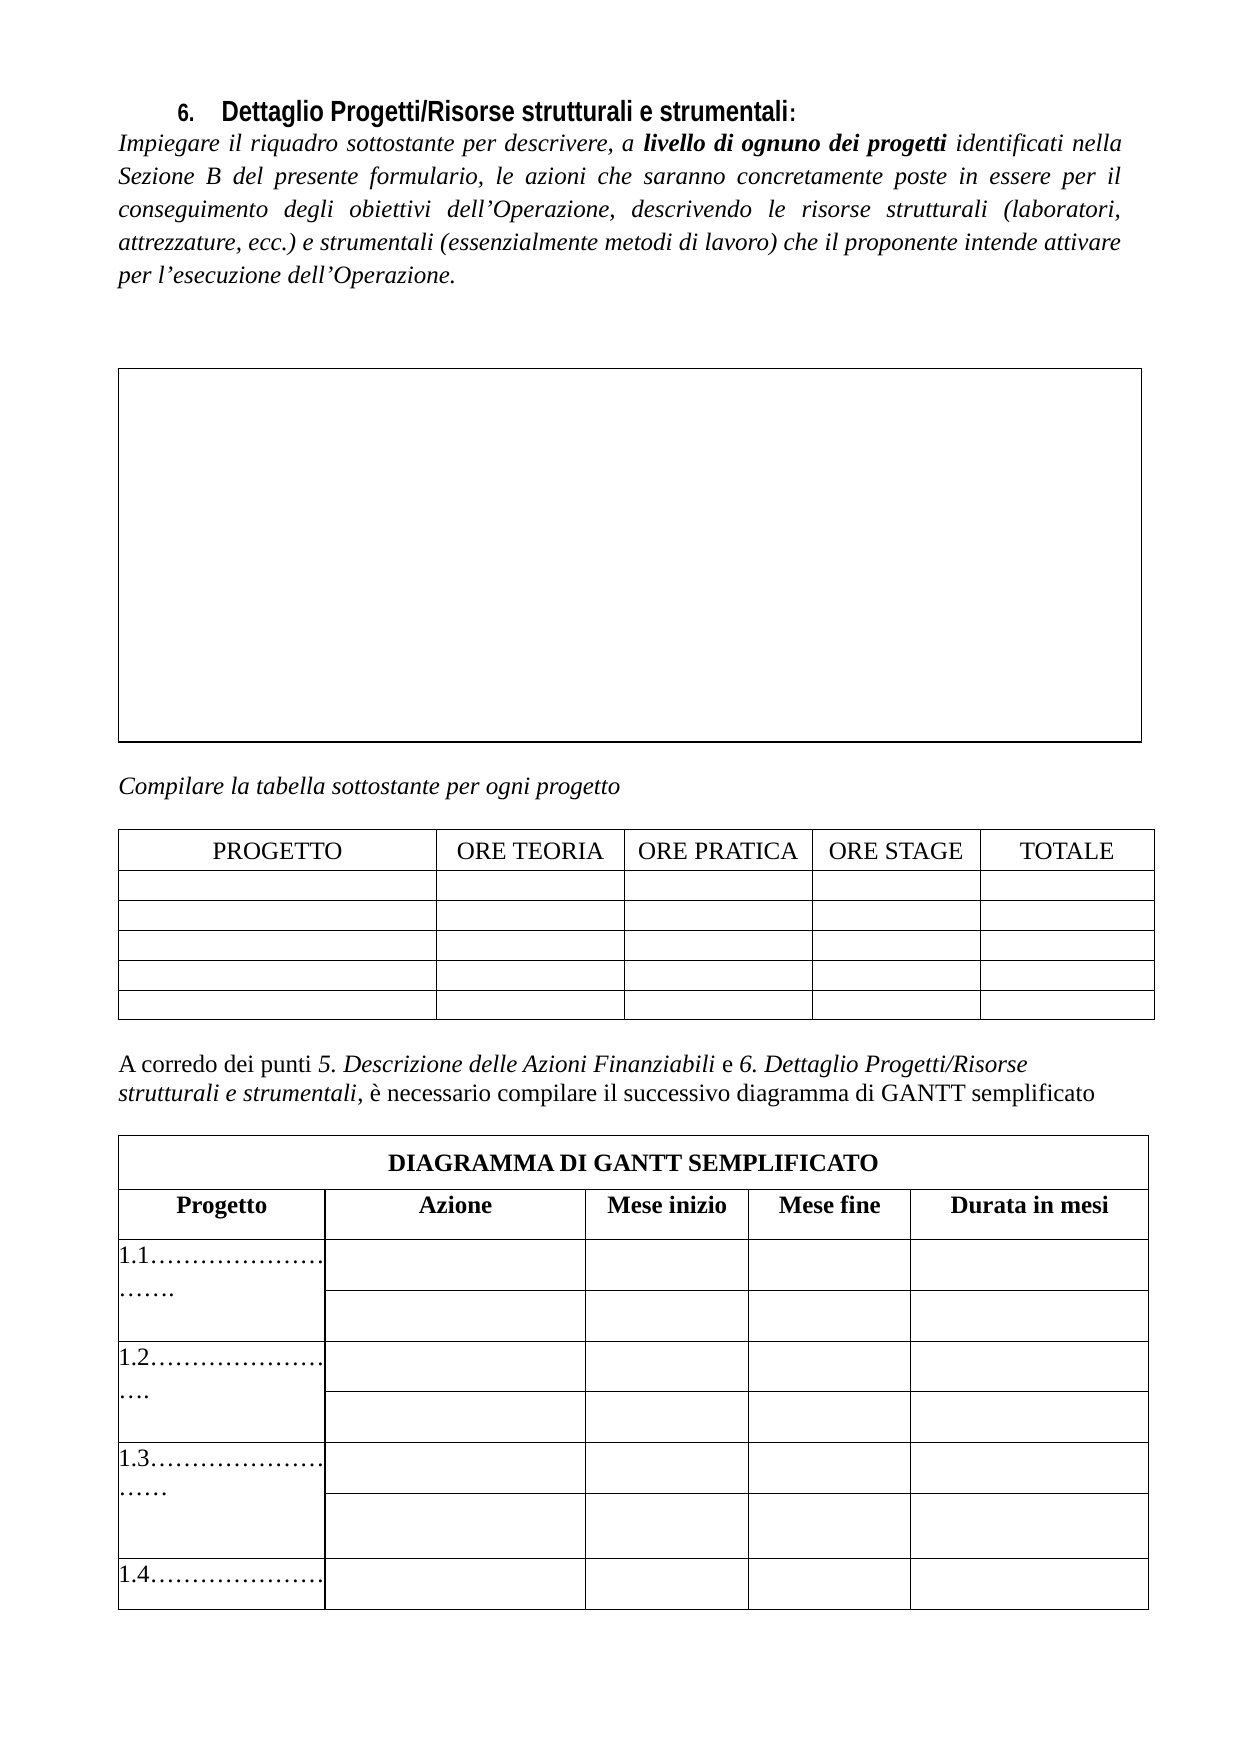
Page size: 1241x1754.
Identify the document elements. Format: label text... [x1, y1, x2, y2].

table_cell [749, 1392, 910, 1442]
table_cell [911, 1342, 1148, 1391]
table_cell Mese fine [749, 1190, 910, 1239]
table_header ORE PRATICA [625, 830, 812, 870]
table_cell [911, 1494, 1148, 1558]
table_cell [437, 901, 624, 930]
table_cell [326, 1443, 585, 1492]
table_cell [911, 1392, 1148, 1442]
table_cell [586, 1494, 748, 1558]
table_cell [981, 961, 1154, 989]
table_cell [437, 991, 624, 1019]
table_cell [119, 901, 436, 930]
table_cell [326, 1392, 585, 1442]
table_cell [119, 991, 436, 1019]
table_cell [981, 991, 1154, 1019]
table_cell [749, 1559, 910, 1608]
table_cell [813, 991, 980, 1019]
table_cell [813, 931, 980, 960]
table_cell [437, 871, 624, 900]
table_header [119, 369, 1141, 741]
table_cell Mese inizio [586, 1190, 748, 1239]
table_cell [119, 961, 436, 989]
table_cell [326, 1240, 585, 1290]
text Compilare la tabella sottostante per ogni progetto [118, 771, 1122, 800]
table_cell [625, 871, 812, 900]
table_cell [586, 1342, 748, 1391]
table_cell [586, 1559, 748, 1608]
table_cell 1.3……………………… [119, 1443, 324, 1558]
table_header ORE STAGE [813, 830, 980, 870]
table_cell [625, 991, 812, 1019]
table_cell [981, 931, 1154, 960]
table_cell 1.4………………… [119, 1559, 324, 1608]
table_cell [749, 1342, 910, 1391]
table_cell Durata in mesi [911, 1190, 1148, 1239]
text A corredo dei punti 5. Descrizione delle Azioni Finanziabili e 6. Dettaglio Progetti/Risorse strutturali e strumentali, è necessario compilare il successivo diagramma di GANTT semplificato [118, 1049, 1122, 1107]
table_cell [586, 1443, 748, 1492]
table_cell 1.1………………………. [119, 1240, 324, 1341]
table_cell [326, 1342, 585, 1391]
table_cell [437, 961, 624, 989]
table_cell [813, 901, 980, 930]
table_cell [326, 1559, 585, 1608]
table_cell [749, 1240, 910, 1290]
table_cell Progetto [119, 1190, 324, 1239]
table_cell [813, 871, 980, 900]
table_cell [911, 1240, 1148, 1290]
table_cell [749, 1443, 910, 1492]
table_header ORE TEORIA [437, 830, 624, 870]
table_cell [119, 931, 436, 960]
table_cell [119, 871, 436, 900]
table_cell [813, 961, 980, 989]
list Dettaglio Progetti/Risorse strutturali e strumentali: [177, 94, 1122, 128]
text Impiegare il riquadro sottostante per descrivere, a livello di ognuno dei progetti identificati nella Sezione B del presente formulario, le azioni che saranno concretamente poste in essere per il conseguimento degli obiettivi dell’Operazione, descrivendo le risorse strutturali (laboratori, attrezzature, ecc.) e strumentali (essenzialmente metodi di lavoro) che il proponente intende attivare per l’esecuzione dell’Operazione. [118, 128, 1122, 289]
table_cell [911, 1443, 1148, 1492]
table_cell [749, 1291, 910, 1341]
table_cell [326, 1494, 585, 1558]
table_cell [911, 1559, 1148, 1608]
table_header DIAGRAMMA DI GANTT SEMPLIFICATO [119, 1136, 1148, 1189]
table_header TOTALE [981, 830, 1154, 870]
table_cell [586, 1240, 748, 1290]
table_cell [437, 931, 624, 960]
table_cell [911, 1291, 1148, 1341]
table_cell [625, 961, 812, 989]
table_cell [586, 1291, 748, 1341]
table_cell [981, 871, 1154, 900]
table_cell [625, 901, 812, 930]
table_header PROGETTO [119, 830, 436, 870]
table_cell Azione [326, 1190, 585, 1239]
table_cell 1.2……………………. [119, 1342, 324, 1442]
table_cell [625, 931, 812, 960]
table_cell [586, 1392, 748, 1442]
table_cell [326, 1291, 585, 1341]
table_cell [749, 1494, 910, 1558]
table_cell [981, 901, 1154, 930]
